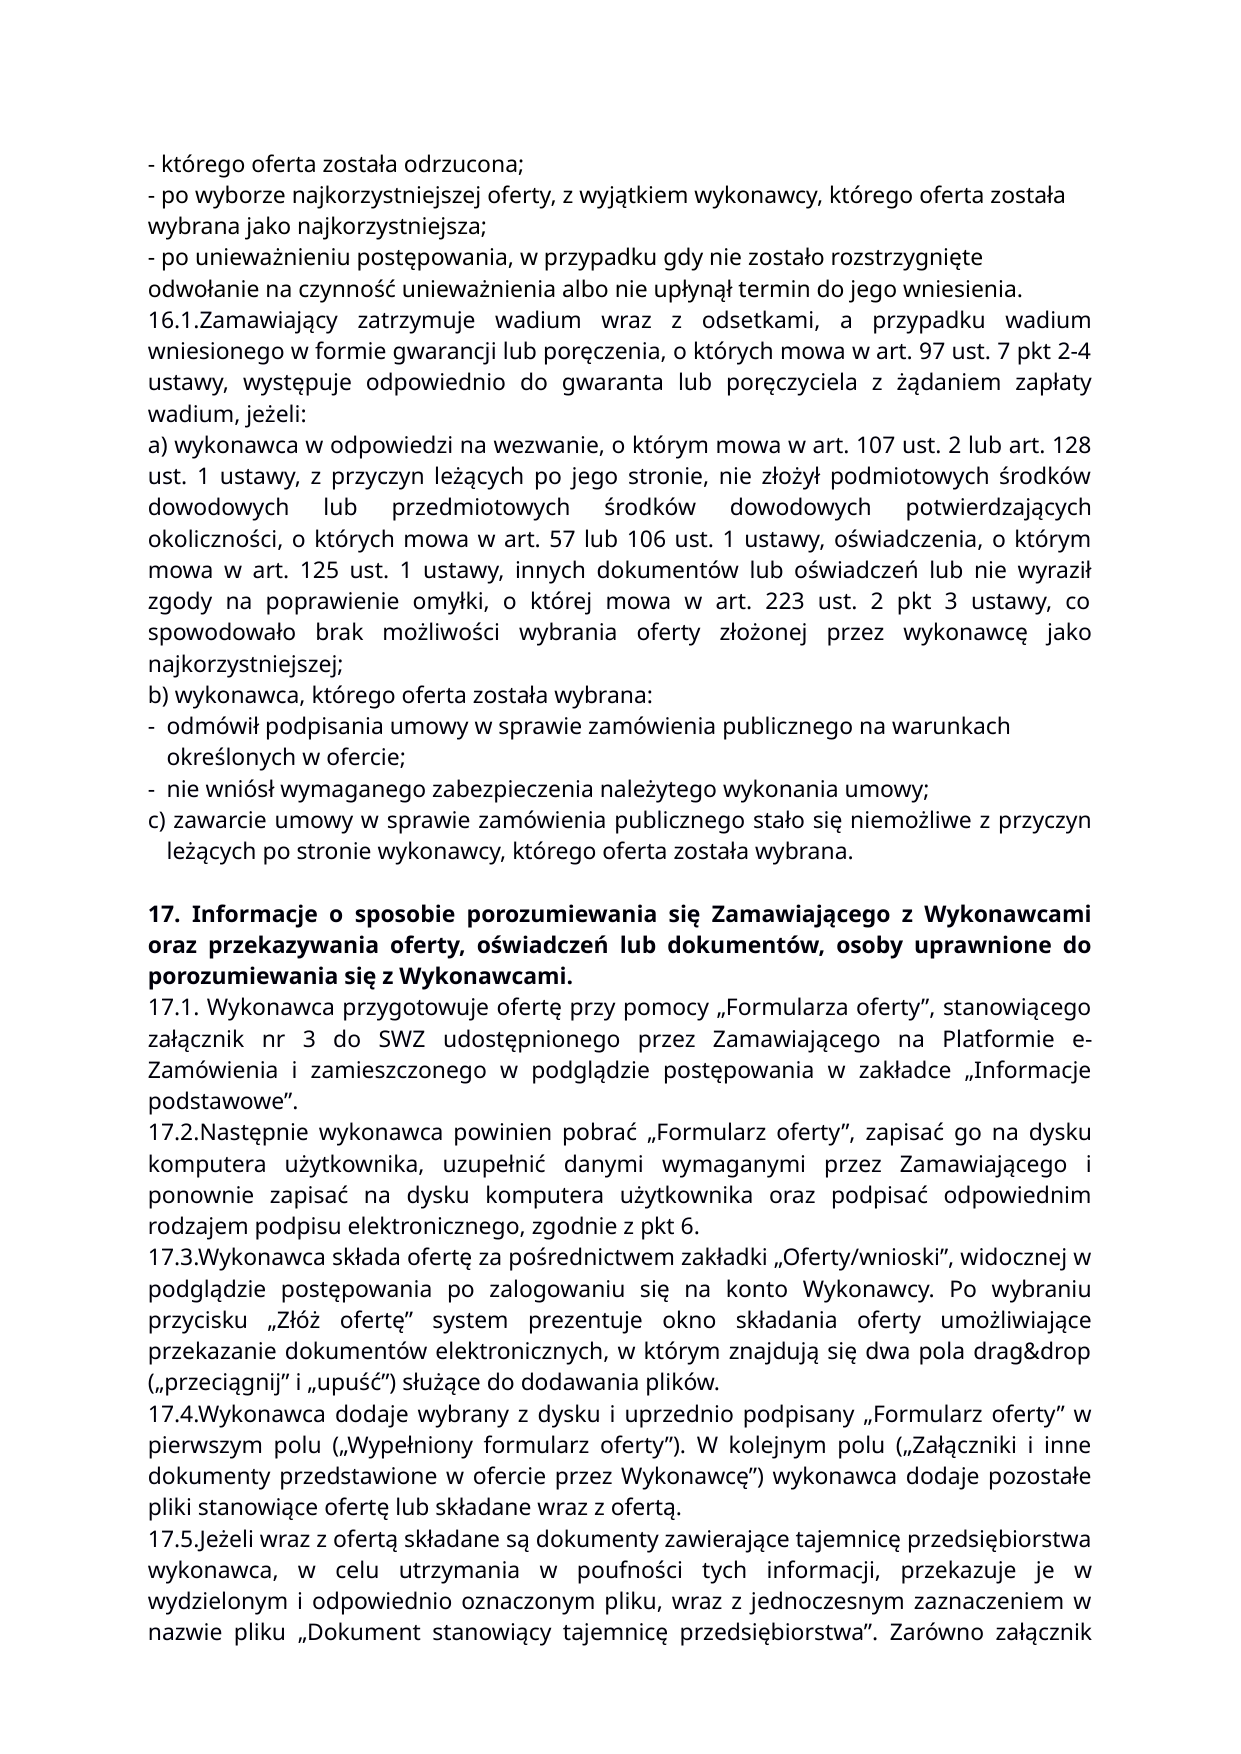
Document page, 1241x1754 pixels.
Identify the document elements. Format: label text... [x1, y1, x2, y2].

text - którego oferta została odrzucona; [148, 148, 1093, 179]
text - nie wniósł wymaganego zabezpieczenia należytego wykonania umowy; [148, 773, 1093, 804]
text 17.1. Wykonawca przygotowuje ofertę przy pomocy „Formularza oferty”, stanowiącego załącznik nr 3 do SWZ udostępnionego przez Zamawiającego na Platformie e-Zamówienia i zamieszczonego w podglądzie postępowania w zakładce „Informacje podstawowe”. [148, 991, 1093, 1116]
text b) wykonawca, którego oferta została wybrana: [148, 679, 1093, 710]
list 17.2.Następnie wykonawca powinien pobrać „Formularz oferty”, zapisać go na dysku komputera użytkownika, uzupełnić danymi wymaganymi przez Zamawiającego i ponownie zapisać na dysku komputera użytkownika oraz podpisać odpowiednim rodzajem podpisu elektronicznego, zgodnie z pkt 6. [148, 1116, 1093, 1241]
list 17.3.Wykonawca składa ofertę za pośrednictwem zakładki „Oferty/wnioski”, widocznej w podglądzie postępowania po zalogowaniu się na konto Wykonawcy. Po wybraniu przycisku „Złóż ofertę” system prezentuje okno składania oferty umożliwiające przekazanie dokumentów elektronicznych, w którym znajdują się dwa pola drag&drop („przeciągnij” i „upuść”) służące do dodawania plików. [148, 1241, 1093, 1398]
text c) zawarcie umowy w sprawie zamówienia publicznego stało się niemożliwe z przyczyn leżących po stronie wykonawcy, którego oferta została wybrana. [148, 804, 1093, 866]
text a) wykonawca w odpowiedzi na wezwanie, o którym mowa w art. 107 ust. 2 lub art. 128 ust. 1 ustawy, z przyczyn leżących po jego stronie, nie złożył podmiotowych środków dowodowych lub przedmiotowych środków dowodowych potwierdzających okoliczności, o których mowa w art. 57 lub 106 ust. 1 ustawy, oświadczenia, o którym mowa w art. 125 ust. 1 ustawy, innych dokumentów lub oświadczeń lub nie wyraził zgody na poprawienie omyłki, o której mowa w art. 223 ust. 2 pkt 3 ustawy, co spowodowało brak możliwości wybrania oferty złożonej przez wykonawcę jako najkorzystniejszej; [148, 429, 1093, 679]
list 17.4.Wykonawca dodaje wybrany z dysku i uprzednio podpisany „Formularz oferty” w pierwszym polu („Wypełniony formularz oferty”). W kolejnym polu („Załączniki i inne dokumenty przedstawione w ofercie przez Wykonawcę”) wykonawca dodaje pozostałe pliki stanowiące ofertę lub składane wraz z ofertą. [148, 1398, 1093, 1523]
list 17.5.Jeżeli wraz z ofertą składane są dokumenty zawierające tajemnicę przedsiębiorstwa wykonawca, w celu utrzymania w poufności tych informacji, przekazuje je w wydzielonym i odpowiednio oznaczonym pliku, wraz z jednoczesnym zaznaczeniem w nazwie pliku „Dokument stanowiący tajemnicę przedsiębiorstwa”. Zarówno załącznik [148, 1523, 1093, 1648]
text - po unieważnieniu postępowania, w przypadku gdy nie zostało rozstrzygnięte odwołanie na czynność unieważnienia albo nie upłynął termin do jego wniesienia. [148, 241, 1093, 304]
text 17. Informacje o sposobie porozumiewania się Zamawiającego z Wykonawcami oraz przekazywania oferty, oświadczeń lub dokumentów, osoby uprawnione do porozumiewania się z Wykonawcami. [148, 898, 1093, 991]
text 16.1.Zamawiający zatrzymuje wadium wraz z odsetkami, a przypadku wadium wniesionego w formie gwarancji lub poręczenia, o których mowa w art. 97 ust. 7 pkt 2-4 ustawy, występuje odpowiednio do gwaranta lub poręczyciela z żądaniem zapłaty wadium, jeżeli: [148, 304, 1093, 429]
text - po wyborze najkorzystniejszej oferty, z wyjątkiem wykonawcy, którego oferta została wybrana jako najkorzystniejsza; [148, 179, 1093, 241]
text - odmówił podpisania umowy w sprawie zamówienia publicznego na warunkach określonych w ofercie; [148, 710, 1093, 773]
